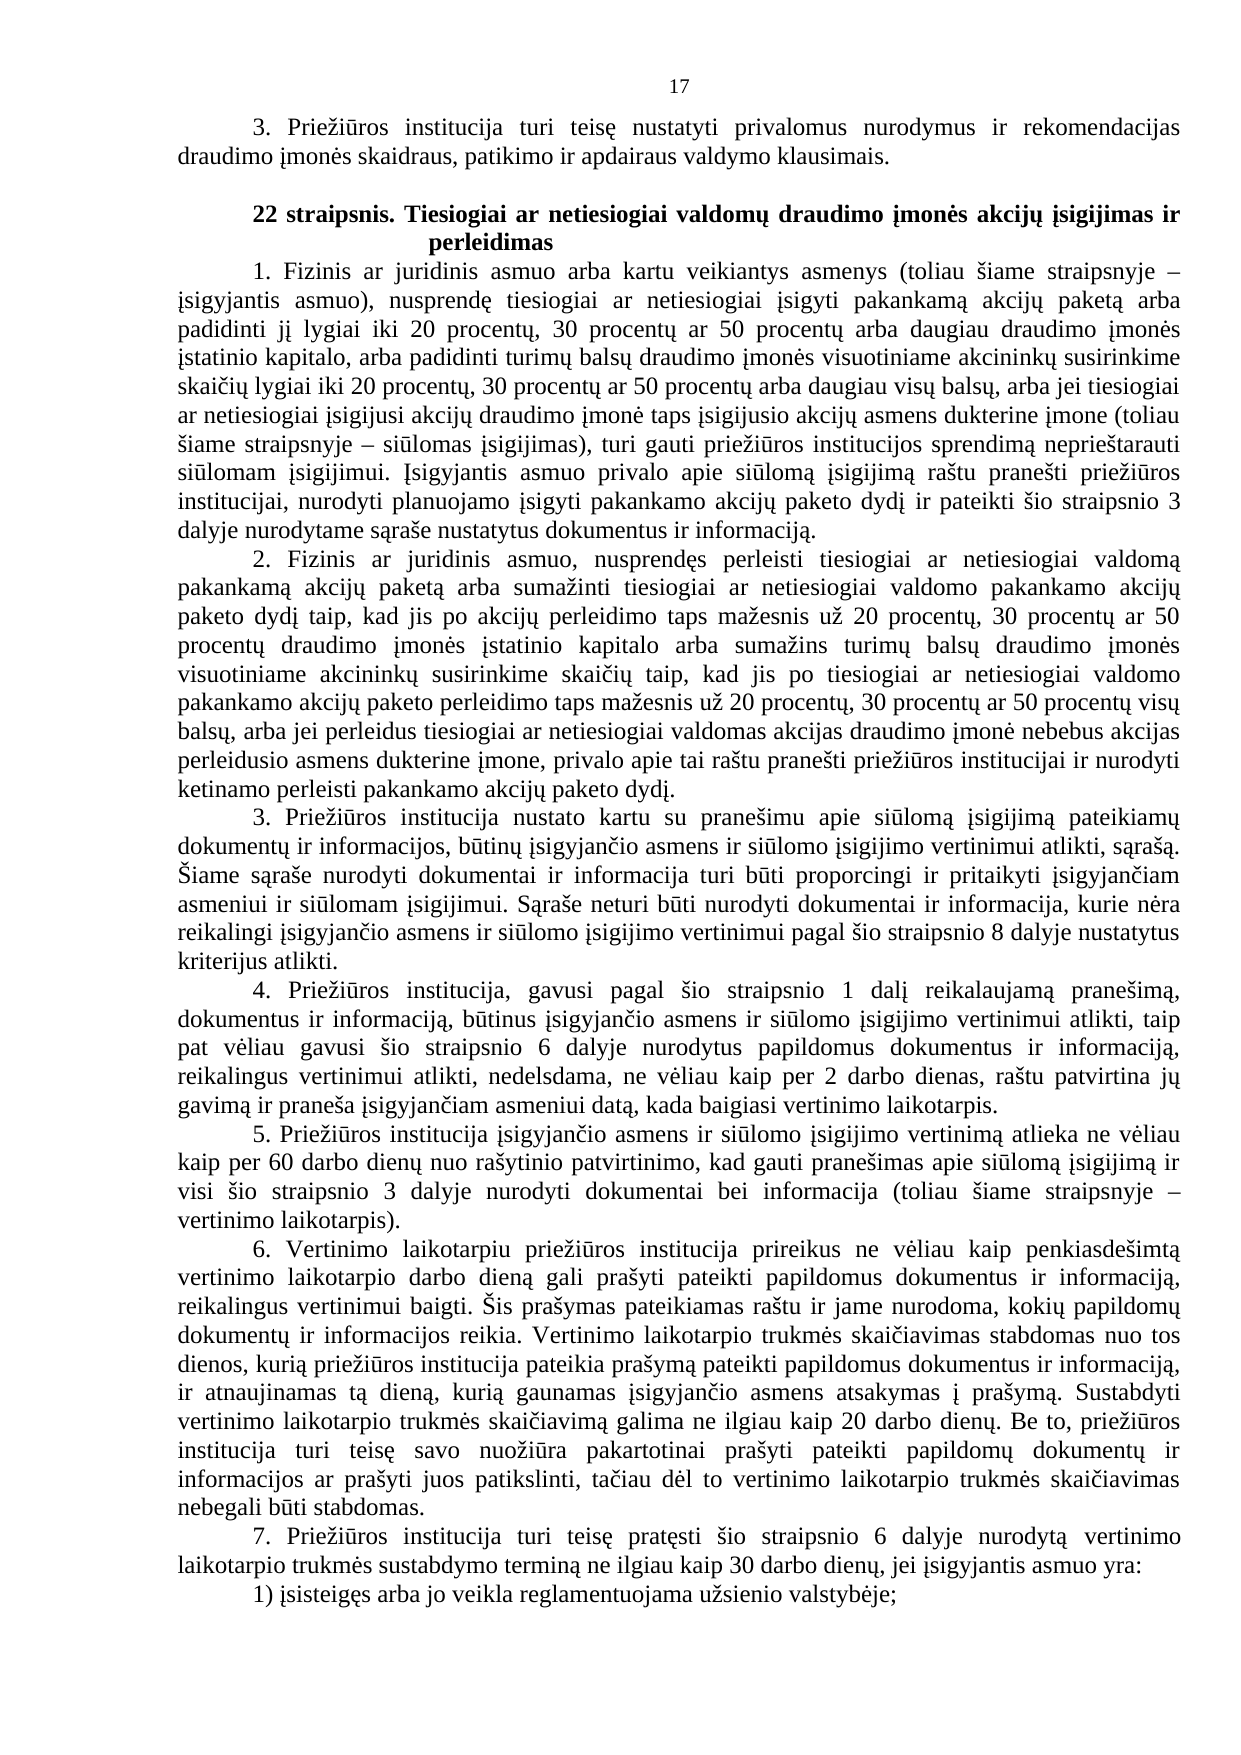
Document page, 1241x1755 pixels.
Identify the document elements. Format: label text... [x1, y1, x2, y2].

text 3. Priežiūros institucija nustato kartu su pranešimu apie siūlomą įsigijimą pateikiamų dokumentų ir informacijos, būtinų įsigyjančio asmens ir siūlomo įsigijimo vertinimui atlikti, sąrašą. Šiame sąraše nurodyti dokumentai ir informacija turi būti proporcingi ir pritaikyti įsigyjančiam asmeniui ir siūlomam įsigijimui. Sąraše neturi būti nurodyti dokumentai ir informacija, kurie nėra reikalingi įsigyjančio asmens ir siūlomo įsigijimo vertinimui pagal šio straipsnio 8 dalyje nustatytus kriterijus atlikti. [177, 802, 1181, 975]
text 4. Priežiūros institucija, gavusi pagal šio straipsnio 1 dalį reikalaujamą pranešimą, dokumentus ir informaciją, būtinus įsigyjančio asmens ir siūlomo įsigijimo vertinimui atlikti, taip pat vėliau gavusi šio straipsnio 6 dalyje nurodytus papildomus dokumentus ir informaciją, reikalingus vertinimui atlikti, nedelsdama, ne vėliau kaip per 2 darbo dienas, raštu patvirtina jų gavimą ir praneša įsigyjančiam asmeniui datą, kada baigiasi vertinimo laikotarpis. [177, 975, 1181, 1119]
text 1) įsisteigęs arba jo veikla reglamentuojama užsienio valstybėje; [177, 1579, 1181, 1607]
text 7. Priežiūros institucija turi teisę pratęsti šio straipsnio 6 dalyje nurodytą vertinimo laikotarpio trukmės sustabdymo terminą ne ilgiau kaip 30 darbo dienų, jei įsigyjantis asmuo yra: [177, 1521, 1181, 1579]
text 1. Fizinis ar juridinis asmuo arba kartu veikiantys asmenys (toliau šiame straipsnyje – įsigyjantis asmuo), nusprendę tiesiogiai ar netiesiogiai įsigyti pakankamą akcijų paketą arba padidinti jį lygiai iki 20 procentų, 30 procentų ar 50 procentų arba daugiau draudimo įmonės įstatinio kapitalo, arba padidinti turimų balsų draudimo įmonės visuotiniame akcininkų susirinkime skaičių lygiai iki 20 procentų, 30 procentų ar 50 procentų arba daugiau visų balsų, arba jei tiesiogiai ar netiesiogiai įsigijusi akcijų draudimo įmonė taps įsigijusio akcijų asmens dukterine įmone (toliau šiame straipsnyje – siūlomas įsigijimas), turi gauti priežiūros institucijos sprendimą neprieštarauti siūlomam įsigijimui. Įsigyjantis asmuo privalo apie siūlomą įsigijimą raštu pranešti priežiūros institucijai, nurodyti planuojamo įsigyti pakankamo akcijų paketo dydį ir pateikti šio straipsnio 3 dalyje nurodytame sąraše nustatytus dokumentus ir informaciją. [177, 256, 1181, 544]
text 5. Priežiūros institucija įsigyjančio asmens ir siūlomo įsigijimo vertinimą atlieka ne vėliau kaip per 60 darbo dienų nuo rašytinio patvirtinimo, kad gauti pranešimas apie siūlomą įsigijimą ir visi šio straipsnio 3 dalyje nurodyti dokumentai bei informacija (toliau šiame straipsnyje – vertinimo laikotarpis). [177, 1119, 1181, 1234]
text 3. Priežiūros institucija turi teisę nustatyti privalomus nurodymus ir rekomendacijas draudimo įmonės skaidraus, patikimo ir apdairaus valdymo klausimais. [177, 112, 1181, 170]
text 2. Fizinis ar juridinis asmuo, nusprendęs perleisti tiesiogiai ar netiesiogiai valdomą pakankamą akcijų paketą arba sumažinti tiesiogiai ar netiesiogiai valdomo pakankamo akcijų paketo dydį taip, kad jis po akcijų perleidimo taps mažesnis už 20 procentų, 30 procentų ar 50 procentų draudimo įmonės įstatinio kapitalo arba sumažins turimų balsų draudimo įmonės visuotiniame akcininkų susirinkime skaičių taip, kad jis po tiesiogiai ar netiesiogiai valdomo pakankamo akcijų paketo perleidimo taps mažesnis už 20 procentų, 30 procentų ar 50 procentų visų balsų, arba jei perleidus tiesiogiai ar netiesiogiai valdomas akcijas draudimo įmonė nebebus akcijas perleidusio asmens dukterine įmone, privalo apie tai raštu pranešti priežiūros institucijai ir nurodyti ketinamo perleisti pakankamo akcijų paketo dydį. [177, 544, 1181, 802]
text 6. Vertinimo laikotarpiu priežiūros institucija prireikus ne vėliau kaip penkiasdešimtą vertinimo laikotarpio darbo dieną gali prašyti pateikti papildomus dokumentus ir informaciją, reikalingus vertinimui baigti. Šis prašymas pateikiamas raštu ir jame nurodoma, kokių papildomų dokumentų ir informacijos reikia. Vertinimo laikotarpio trukmės skaičiavimas stabdomas nuo tos dienos, kurią priežiūros institucija pateikia prašymą pateikti papildomus dokumentus ir informaciją, ir atnaujinamas tą dieną, kurią gaunamas įsigyjančio asmens atsakymas į prašymą. Sustabdyti vertinimo laikotarpio trukmės skaičiavimą galima ne ilgiau kaip 20 darbo dienų. Be to, priežiūros institucija turi teisę savo nuožiūra pakartotinai prašyti pateikti papildomų dokumentų ir informacijos ar prašyti juos patikslinti, tačiau dėl to vertinimo laikotarpio trukmės skaičiavimas nebegali būti stabdomas. [177, 1234, 1181, 1521]
text 22 straipsnis. Tiesiogiai ar netiesiogiai valdomų draudimo įmonės akcijų įsigijimas ir perleidimas [252, 199, 1181, 256]
